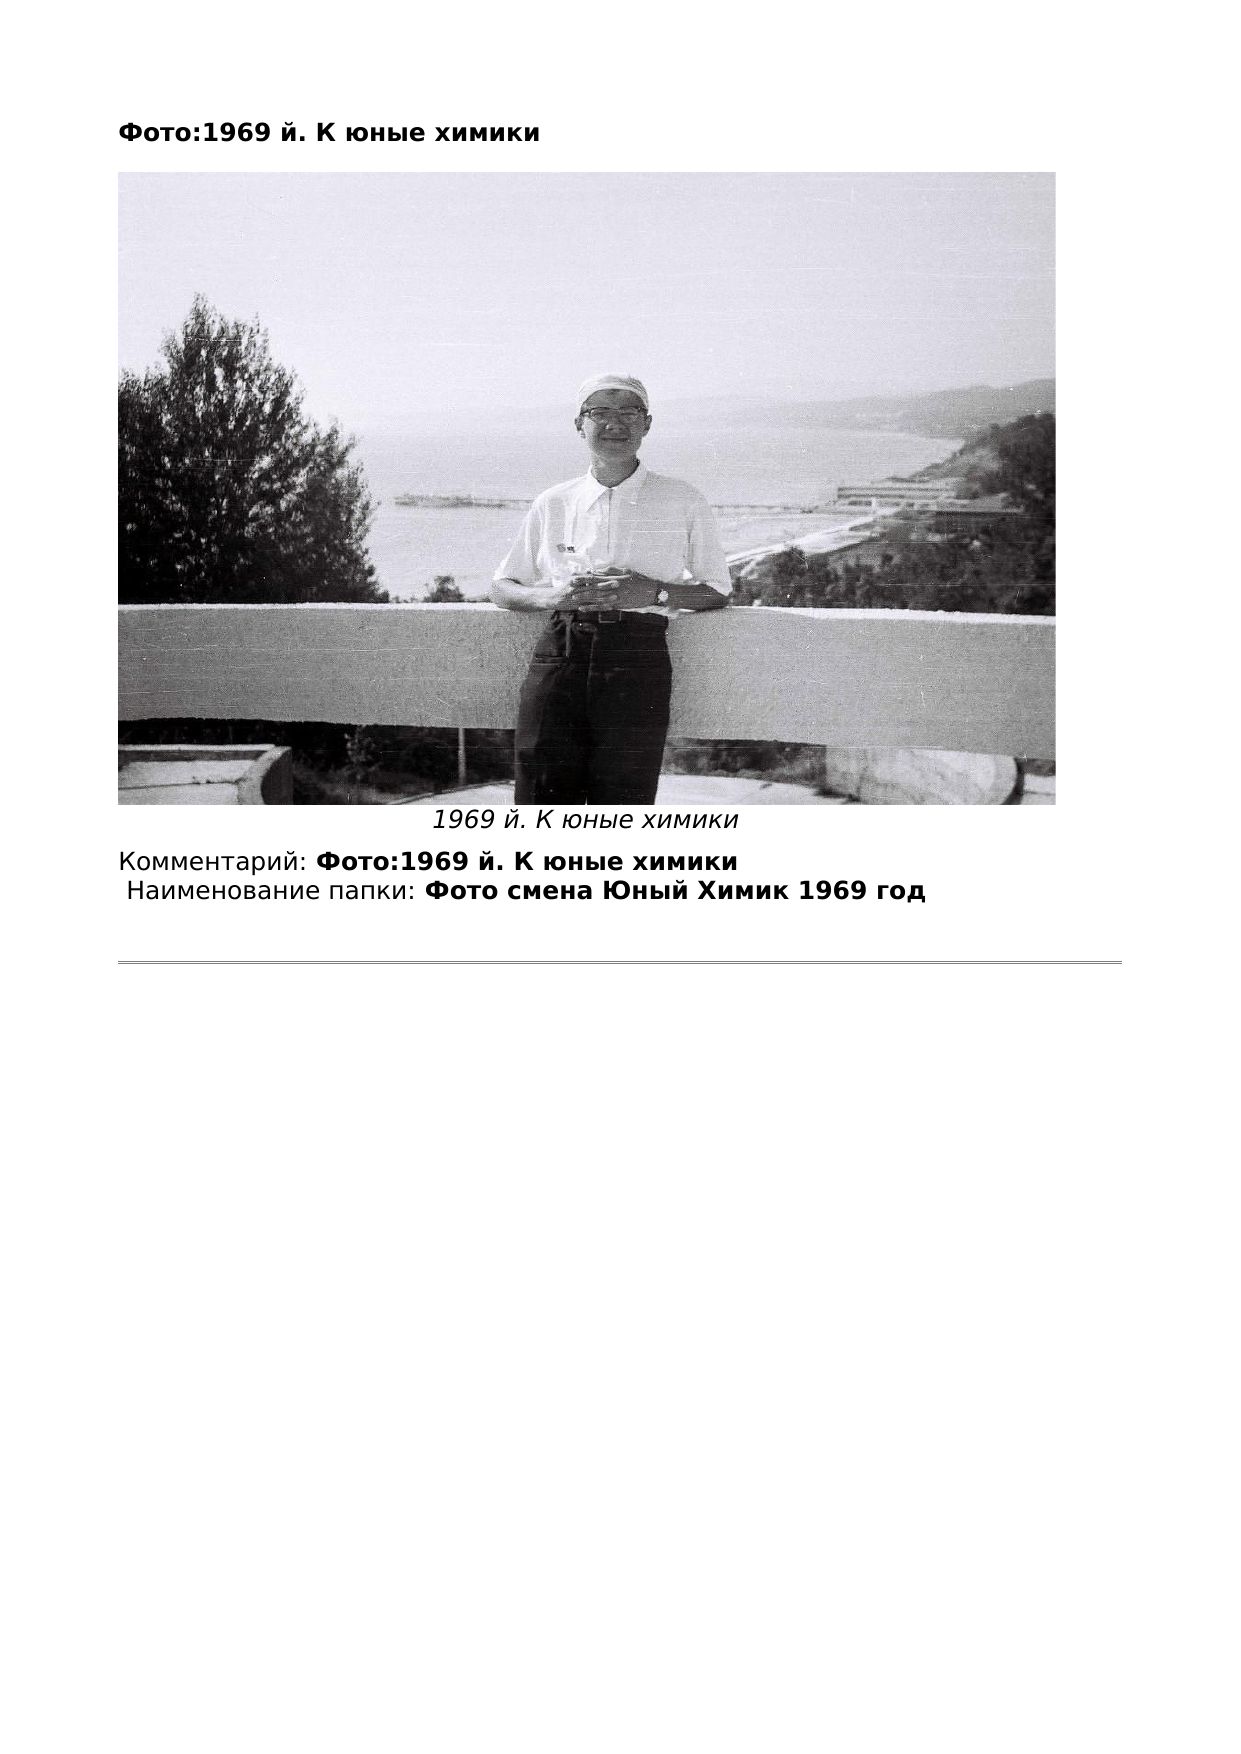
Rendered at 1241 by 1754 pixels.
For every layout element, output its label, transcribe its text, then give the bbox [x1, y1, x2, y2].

text Комментарий: Фото:1969 й. К юные химики Наименование папки: Фото смена Юный Химик 1969 год [118, 847, 1122, 934]
subtitle Фото:1969 й. К юные химики [118, 118, 1122, 147]
text 1969 й. К юные химики [118, 805, 1056, 834]
picture [118, 172, 1056, 805]
